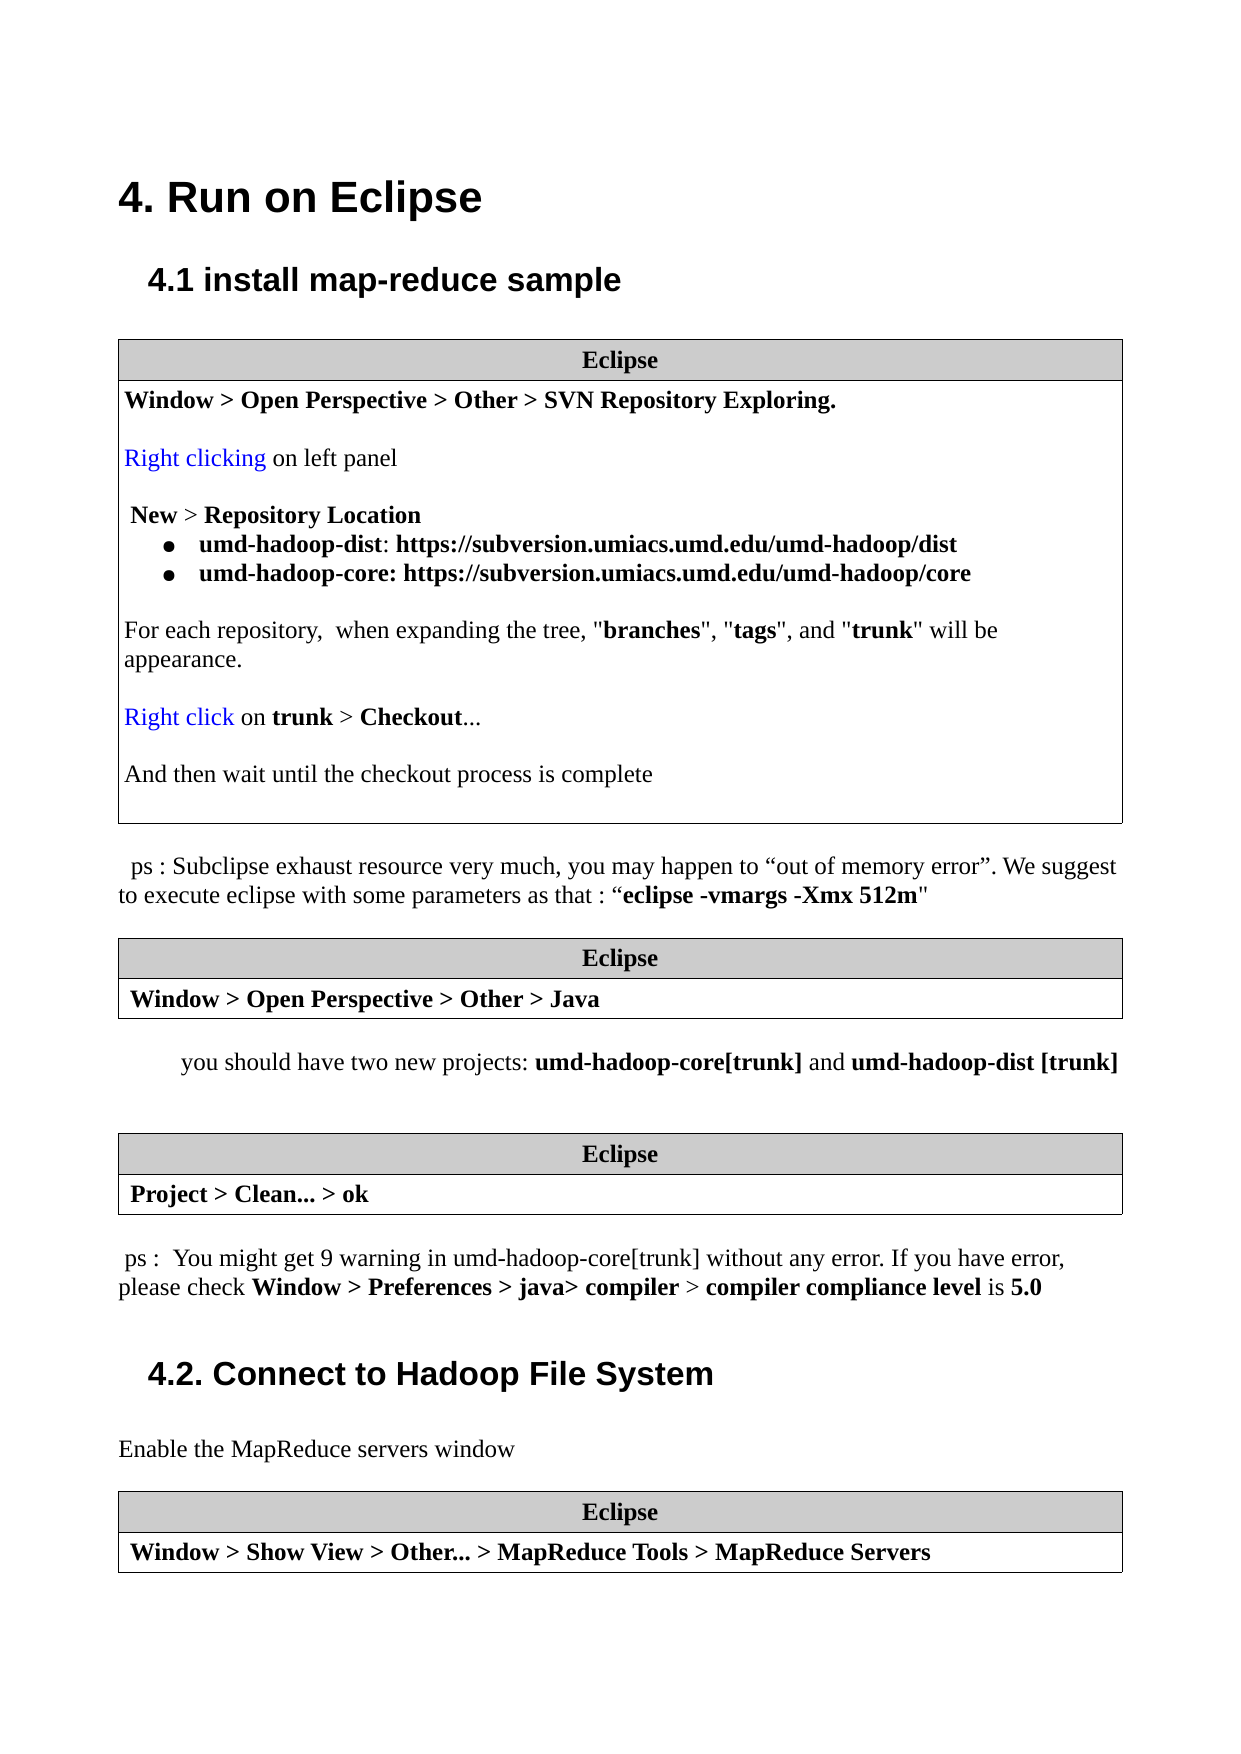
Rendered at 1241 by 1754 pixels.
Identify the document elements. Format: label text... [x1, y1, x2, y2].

table_header Eclipse [119, 1134, 1122, 1174]
text ps : Subclipse exhaust resource very much, you may happen to “out of memory error”. We suggest to execute eclipse with some parameters as that : “eclipse -vmargs -Xmx 512m" [118, 851, 1122, 909]
text ps : You might get 9 warning in umd-hadoop-core[trunk] without any error. If you have error, please check Window > Preferences > java> compiler > compiler compliance level is 5.0 [118, 1243, 1122, 1300]
table_cell Window > Open Perspective > Other > SVN Repository Exploring. Right clicking on left panel New > Repository Location umd-hadoop-dist: https://subversion.umiacs.umd.edu/umd-hadoop/dist umd-hadoop-core: https://subversion.umiacs.umd.edu/umd-hadoop/core For each repository, when expanding the tree, "branches", "tags", and "trunk" will be appearance. Right click on trunk > Checkout... And then wait until the checkout process is complete [119, 381, 1122, 822]
table_header Eclipse [119, 1492, 1122, 1532]
subtitle 4.1 install map-reduce sample [148, 260, 1122, 298]
text you should have two new projects: umd-hadoop-core[trunk] and umd-hadoop-dist [trunk] [118, 1047, 1122, 1076]
text Enable the MapReduce servers window [118, 1434, 1122, 1462]
table_cell Project > Clean... > ok [119, 1175, 1122, 1214]
table_cell Window > Show View > Other... > MapReduce Tools > MapReduce Servers [119, 1533, 1122, 1572]
table_header Eclipse [119, 340, 1122, 380]
table_header Eclipse [119, 939, 1122, 978]
subtitle 4.2. Connect to Hadoop File System [148, 1354, 1122, 1392]
table_cell Window > Open Perspective > Other > Java [119, 979, 1122, 1018]
subtitle 4. Run on Eclipse [118, 172, 1122, 222]
